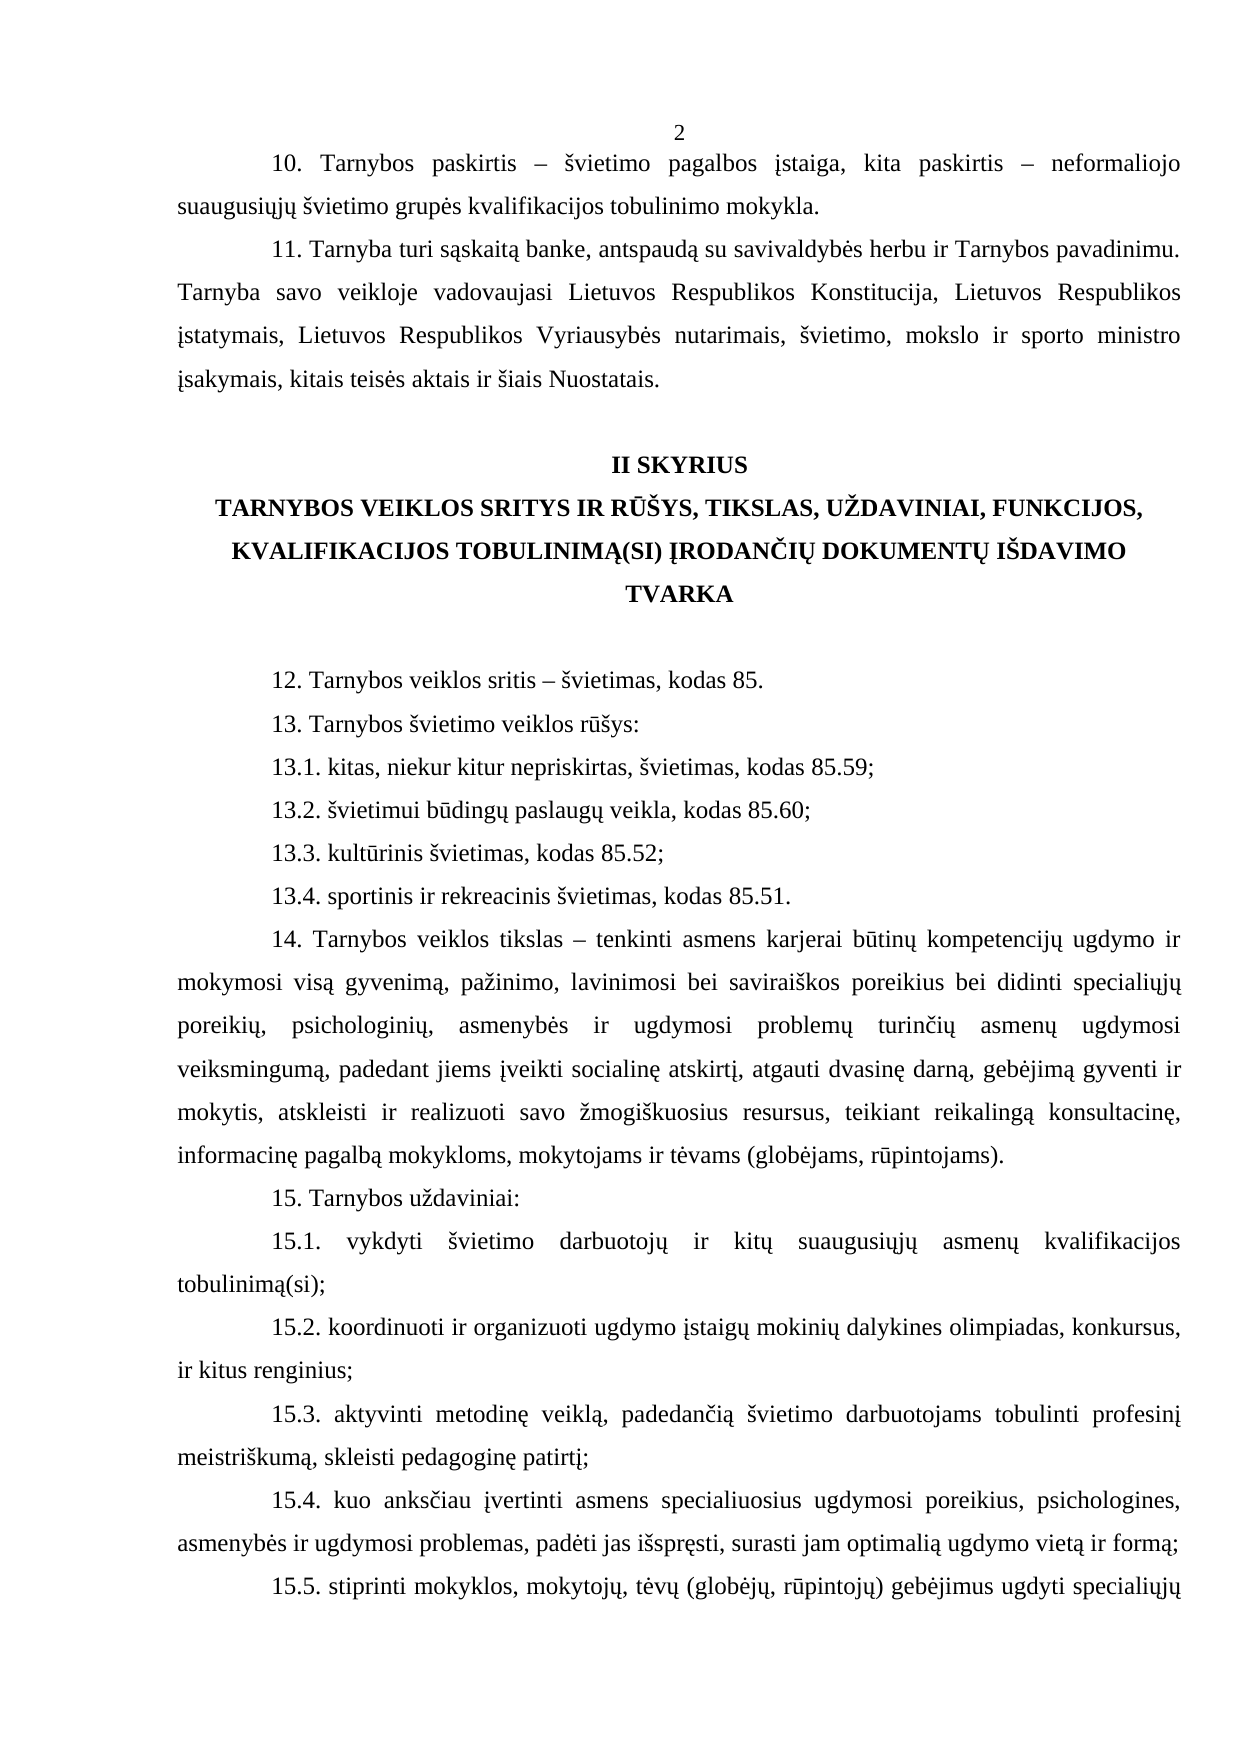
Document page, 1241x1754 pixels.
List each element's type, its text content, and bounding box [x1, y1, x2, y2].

text 15.5. stiprinti mokyklos, mokytojų, tėvų (globėjų, rūpintojų) gebėjimus ugdyti specialiųjų [177, 1571, 1182, 1600]
text 15.3. aktyvinti metodinę veiklą, padedančią švietimo darbuotojams tobulinti profesinį meistriškumą, skleisti pedagoginę patirtį; [177, 1399, 1182, 1471]
text 13. Tarnybos švietimo veiklos rūšys: [177, 709, 1182, 737]
text 12. Tarnybos veiklos sritis – švietimas, kodas 85. [177, 666, 1182, 694]
text 13.1. kitas, niekur kitur nepriskirtas, švietimas, kodas 85.59; [177, 752, 1182, 781]
text 15.2. koordinuoti ir organizuoti ugdymo įstaigų mokinių dalykines olimpiadas, konkursus, ir kitus renginius; [177, 1312, 1182, 1384]
text TARNYBOS VEIKLOS SRITYS IR RŪŠYS, TIKSLAS, UŽDAVINIAI, FUNKCIJOS, KVALIFIKACIJOS TOBULINIMĄ(SI) ĮRODANČIŲ DOKUMENTŲ IŠDAVIMO TVARKA [177, 493, 1182, 608]
text 13.2. švietimui būdingų paslaugų veikla, kodas 85.60; [177, 795, 1182, 824]
text 11. Tarnyba turi sąskaitą banke, antspaudą su savivaldybės herbu ir Tarnybos pavadinimu. Tarnyba savo veikloje vadovaujasi Lietuvos Respublikos Konstitucija, Lietuvos Respublikos įstatymais, Lietuvos Respublikos Vyriausybės nutarimais, švietimo, mokslo ir sporto ministro įsakymais, kitais teisės aktais ir šiais Nuostatais. [177, 234, 1182, 392]
text 13.3. kultūrinis švietimas, kodas 85.52; [177, 838, 1182, 867]
text 13.4. sportinis ir rekreacinis švietimas, kodas 85.51. [177, 881, 1182, 910]
text II SKYRIUS [177, 450, 1182, 479]
text 10. Tarnybos paskirtis – švietimo pagalbos įstaiga, kita paskirtis – neformaliojo suaugusiųjų švietimo grupės kvalifikacijos tobulinimo mokykla. [177, 148, 1182, 220]
text 15.1. vykdyti švietimo darbuotojų ir kitų suaugusiųjų asmenų kvalifikacijos tobulinimą(si); [177, 1226, 1182, 1298]
text 15. Tarnybos uždaviniai: [177, 1183, 1182, 1212]
text 14. Tarnybos veiklos tikslas – tenkinti asmens karjerai būtinų kompetencijų ugdymo ir mokymosi visą gyvenimą, pažinimo, lavinimosi bei saviraiškos poreikius bei didinti specialiųjų poreikių, psichologinių, asmenybės ir ugdymosi problemų turinčių asmenų ugdymosi veiksmingumą, padedant jiems įveikti socialinę atskirtį, atgauti dvasinę darną, gebėjimą gyventi ir mokytis, atskleisti ir realizuoti savo žmogiškuosius resursus, teikiant reikalingą konsultacinę, informacinę pagalbą mokykloms, mokytojams ir tėvams (globėjams, rūpintojams). [177, 924, 1182, 1169]
text 15.4. kuo anksčiau įvertinti asmens specialiuosius ugdymosi poreikius, psichologines, asmenybės ir ugdymosi problemas, padėti jas išspręsti, surasti jam optimalią ugdymo vietą ir formą; [177, 1485, 1182, 1557]
